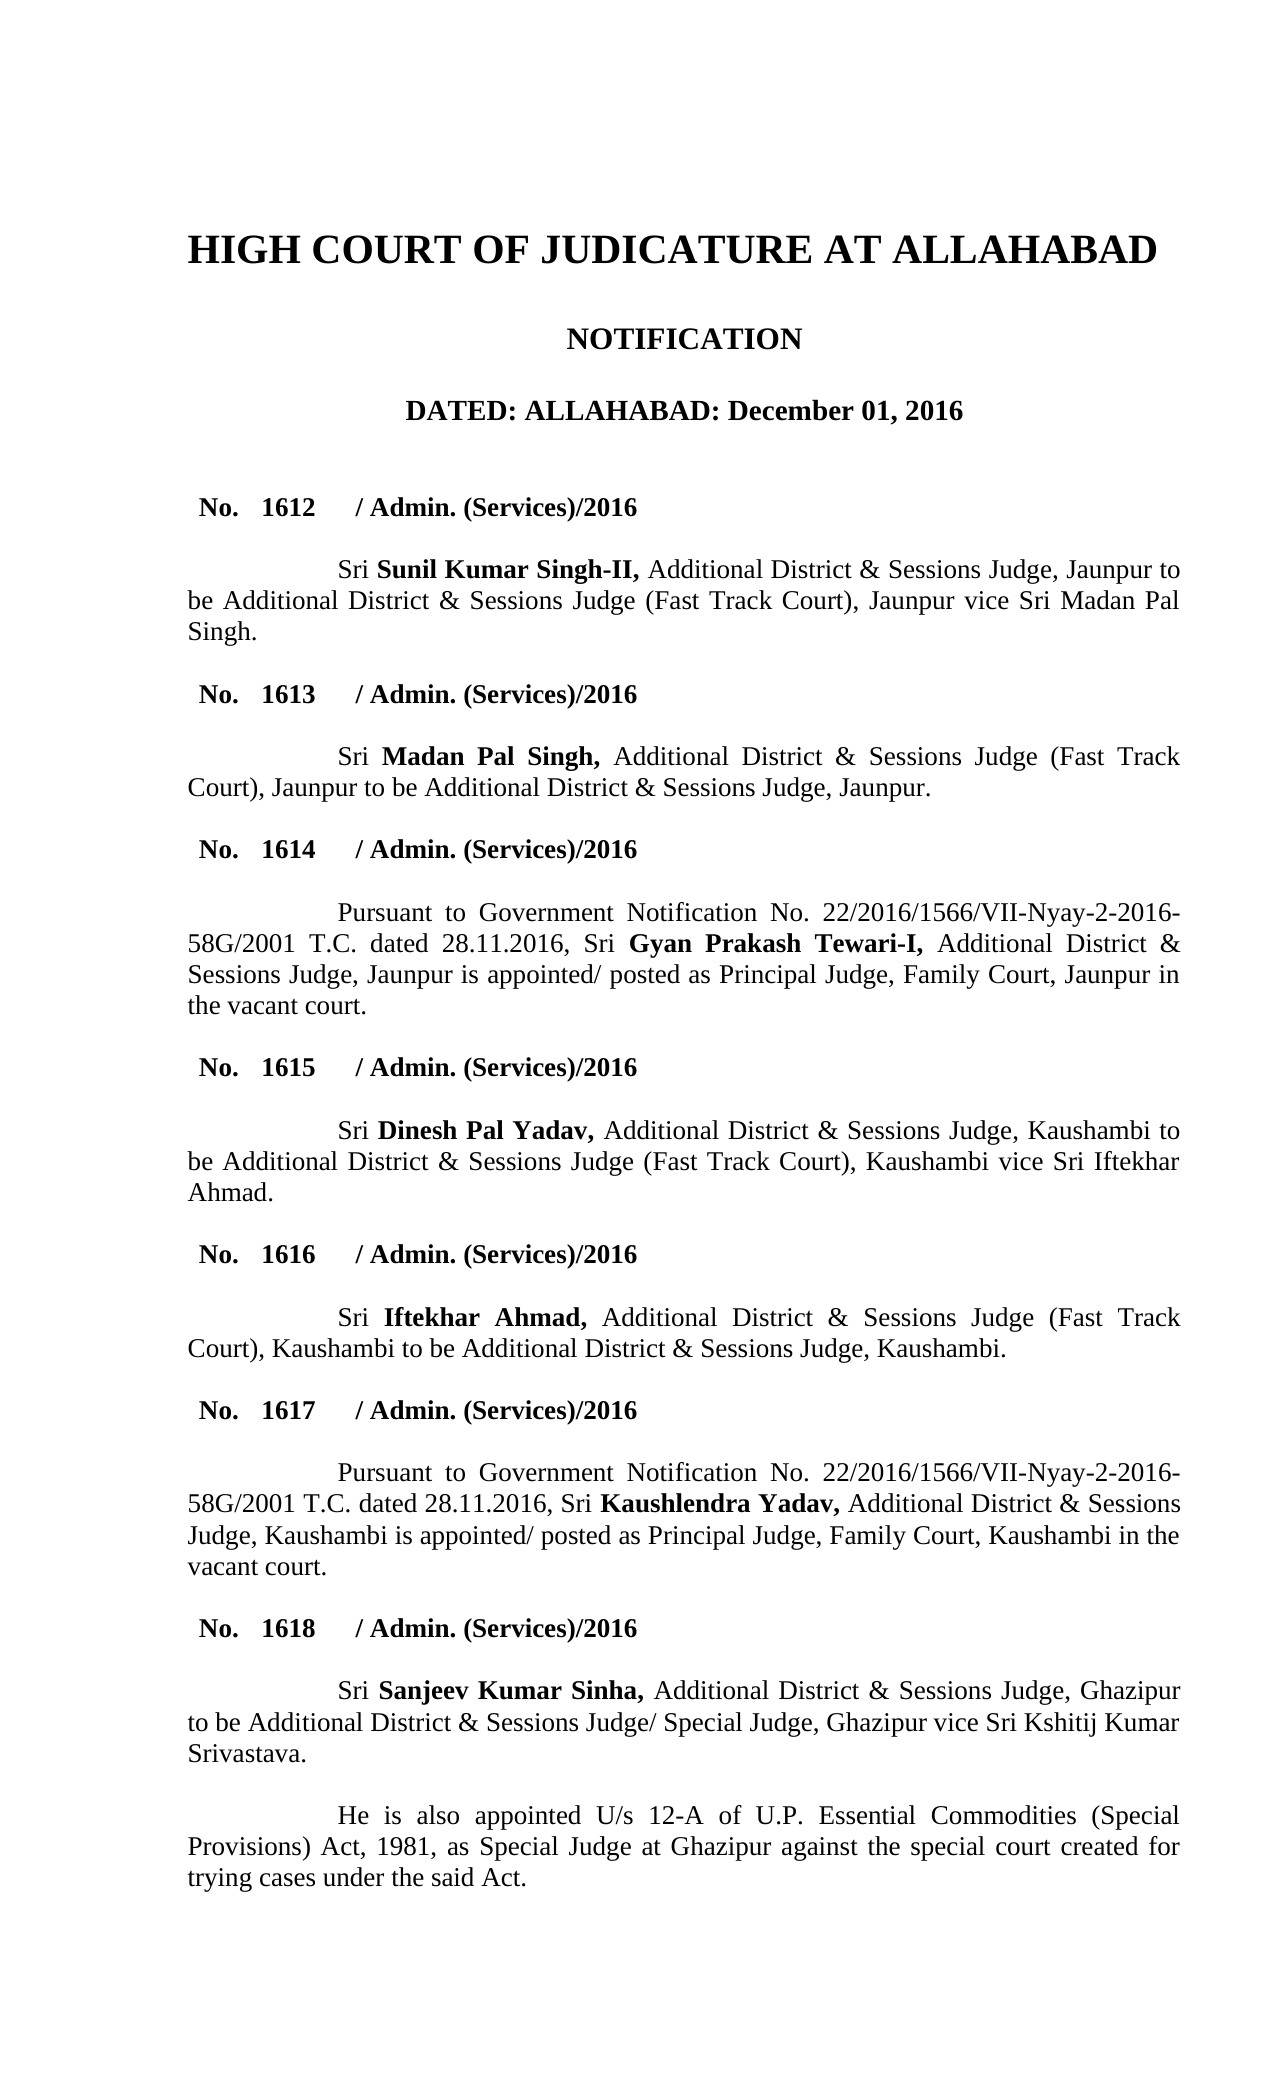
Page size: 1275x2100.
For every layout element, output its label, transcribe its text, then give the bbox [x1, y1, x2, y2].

table_header No. [188, 834, 250, 865]
text Pursuant to Government Notification No. 22/2016/1566/VII-Nyay-2-2016-58G/2001 T.C. dated 28.11.2016, Sri Gyan Prakash Tewari-I, Additional District & Sessions Judge, Jaunpur is appointed/ posted as Principal Judge, Family Court, Jaunpur in the vacant court. [187, 896, 1181, 1020]
table_header 1613 [250, 678, 337, 709]
table_header 1616 [250, 1239, 337, 1269]
text Sri Dinesh Pal Yadav, Additional District & Sessions Judge, Kaushambi to be Additional District & Sessions Judge (Fast Track Court), Kaushambi vice Sri Iftekhar Ahmad. [187, 1114, 1181, 1207]
table_header No. [188, 678, 250, 709]
table_header / Admin. (Services)/2016 [338, 1052, 737, 1083]
text DATED: ALLAHABAD: December 01, 2016 [187, 393, 1181, 426]
text Sri Madan Pal Singh, Additional District & Sessions Judge (Fast Track Court), Jaunpur to be Additional District & Sessions Judge, Jaunpur. [187, 740, 1181, 802]
table_header 1615 [250, 1052, 337, 1083]
text Pursuant to Government Notification No. 22/2016/1566/VII-Nyay-2-2016-58G/2001 T.C. dated 28.11.2016, Sri Kaushlendra Yadav, Additional District & Sessions Judge, Kaushambi is appointed/ posted as Principal Judge, Family Court, Kaushambi in the vacant court. [187, 1456, 1181, 1581]
table_header 1618 [250, 1612, 337, 1643]
table_header / Admin. (Services)/2016 [338, 1239, 737, 1269]
text Sri Sanjeev Kumar Sinha, Additional District & Sessions Judge, Ghazipur to be Additional District & Sessions Judge/ Special Judge, Ghazipur vice Sri Kshitij Kumar Srivastava. [187, 1674, 1181, 1768]
text Sri Iftekhar Ahmad, Additional District & Sessions Judge (Fast Track Court), Kaushambi to be Additional District & Sessions Judge, Kaushambi. [187, 1301, 1181, 1363]
table_header 1617 [250, 1394, 337, 1425]
table_header No. [188, 1612, 250, 1643]
table_header / Admin. (Services)/2016 [338, 678, 737, 709]
subtitle NOTIFICATION [187, 321, 1181, 357]
table_header No. [188, 1394, 250, 1425]
table_header 1614 [250, 834, 337, 865]
text He is also appointed U/s 12-A of U.P. Essential Commodities (Special Provisions) Act, 1981, as Special Judge at Ghazipur against the special court created for trying cases under the said Act. [187, 1799, 1181, 1892]
text Sri Sunil Kumar Singh-II, Additional District & Sessions Judge, Jaunpur to be Additional District & Sessions Judge (Fast Track Court), Jaunpur vice Sri Madan Pal Singh. [187, 553, 1181, 647]
table_header No. [188, 491, 250, 522]
text HIGH COURT OF JUDICATURE AT ALLAHABAD [187, 225, 1181, 273]
table_header / Admin. (Services)/2016 [338, 834, 737, 865]
table_header No. [188, 1239, 250, 1269]
table_header / Admin. (Services)/2016 [338, 1612, 737, 1643]
table_header 1612 [250, 491, 337, 522]
table_header / Admin. (Services)/2016 [338, 491, 737, 522]
table_header No. [188, 1052, 250, 1083]
table_header / Admin. (Services)/2016 [338, 1394, 737, 1425]
